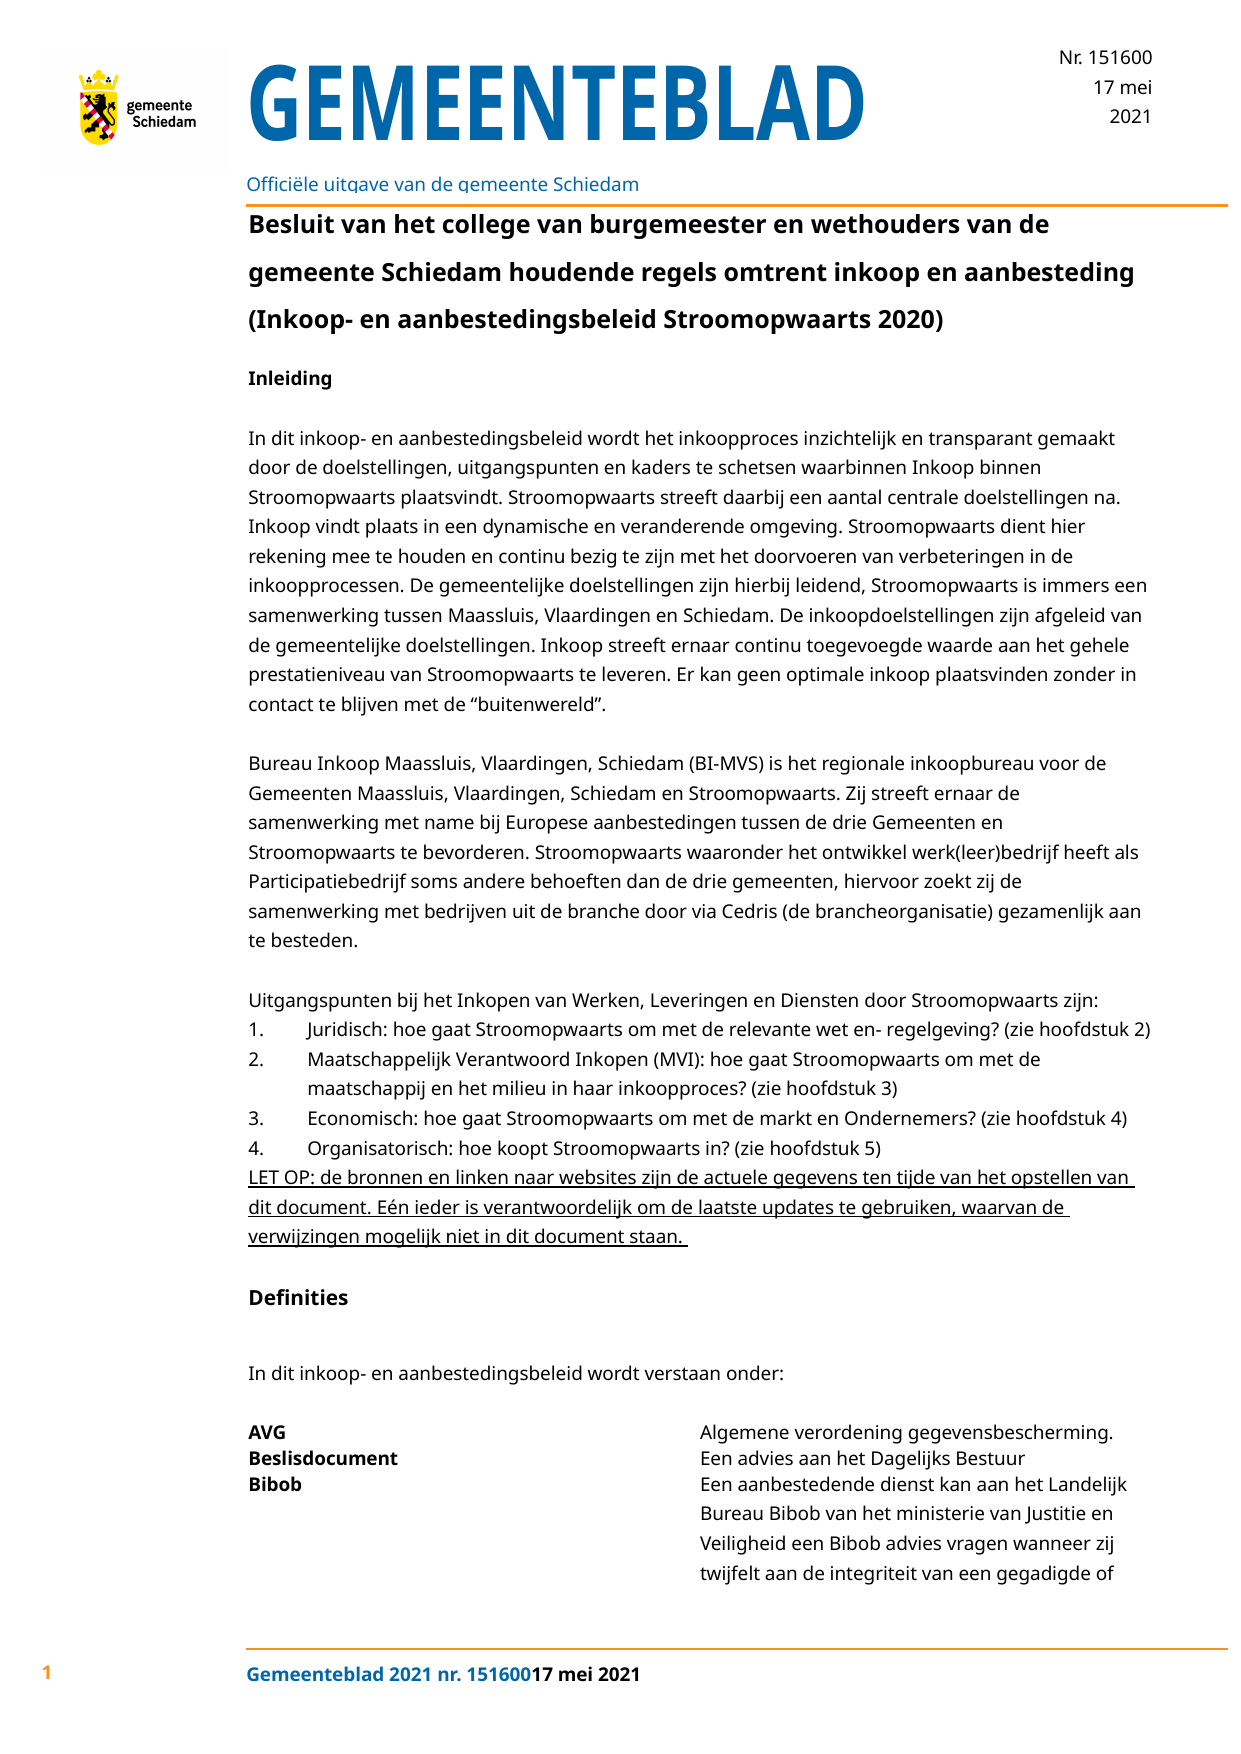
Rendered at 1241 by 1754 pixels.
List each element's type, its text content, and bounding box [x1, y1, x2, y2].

table_header Algemene verordening gegevensbescherming. [700, 1420, 1152, 1445]
text Definities [248, 1283, 1152, 1311]
list Economisch: hoe gaat Stroomopwaarts om met de markt en Ondernemers? (zie hoofdstuk 4) [248, 1105, 1152, 1131]
text LET OP: de bronnen en linken naar websites zijn de actuele gegevens ten tijde van het opstellen van dit document. Eén ieder is verantwoordelijk om de laatste updates te gebruiken, waarvan de verwijzingen mogelijk niet in dit document staan. [248, 1164, 1152, 1249]
list Juridisch: hoe gaat Stroomopwaarts om met de relevante wet en- regelgeving? (zie hoofdstuk 2) [248, 1016, 1152, 1042]
list Organisatorisch: hoe koopt Stroomopwaarts in? (zie hoofdstuk 5) [248, 1135, 1152, 1160]
text In dit inkoop- en aanbestedingsbeleid wordt verstaan onder: [248, 1360, 1152, 1386]
list Maatschappelijk Verantwoord Inkopen (MVI): hoe gaat Stroomopwaarts om met de maatschappij en het milieu in haar inkoopproces? (zie hoofdstuk 3) [248, 1046, 1152, 1101]
text Inleiding [248, 366, 1152, 391]
text Bureau Inkoop Maassluis, Vlaardingen, Schiedam (BI-MVS) is het regionale inkoopbureau voor de Gemeenten Maassluis, Vlaardingen, Schiedam en Stroomopwaarts. Zij streeft ernaar de samenwerking met name bij Europese aanbestedingen tussen de drie Gemeenten en Stroomopwaarts te bevorderen. Stroomopwaarts waaronder het ontwikkel werk(leer)bedrijf heeft als Participatiebedrijf soms andere behoeften dan de drie gemeenten, hiervoor zoekt zij de samenwerking met bedrijven uit de branche door via Cedris (de brancheorganisatie) gezamenlijk aan te besteden. [248, 750, 1152, 953]
table_header AVG [248, 1420, 700, 1445]
text In dit inkoop- en aanbestedingsbeleid wordt het inkoopproces inzichtelijk en transparant gemaakt door de doelstellingen, uitgangspunten en kaders te schetsen waarbinnen Inkoop binnen Stroomopwaarts plaatsvindt. Stroomopwaarts streeft daarbij een aantal centrale doelstellingen na. Inkoop vindt plaats in een dynamische en veranderende omgeving. Stroomopwaarts dient hier rekening mee te houden en continu bezig te zijn met het doorvoeren van verbeteringen in de inkoopprocessen. De gemeentelijke doelstellingen zijn hierbij leidend, Stroomopwaarts is immers een samenwerking tussen Maassluis, Vlaardingen en Schiedam. De inkoopdoelstellingen zijn afgeleid van de gemeentelijke doelstellingen. Inkoop streeft ernaar continu toegevoegde waarde aan het gehele prestatieniveau van Stroomopwaarts te leveren. Er kan geen optimale inkoop plaatsvinden zonder in contact te blijven met de “buitenwereld”. [248, 425, 1152, 717]
text Uitgangspunten bij het Inkopen van Werken, Leveringen en Diensten door Stroomopwaarts zijn: [248, 987, 1152, 1012]
picture [41, 47, 231, 172]
table_cell Een aanbestedende dienst kan aan het Landelijk Bureau Bibob van het ministerie van Justitie en Veiligheid een Bibob advies vragen wanneer zij twijfelt aan de integriteit van een gegadigde of [700, 1471, 1152, 1586]
text Besluit van het college van burgemeester en wethouders van de gemeente Schiedam houdende regels omtrent inkoop en aanbesteding (Inkoop- en aanbestedingsbeleid Stroomopwaarts 2020) [248, 207, 1152, 336]
table_cell Beslisdocument [248, 1445, 700, 1471]
table_cell Een advies aan het Dagelijks Bestuur [700, 1445, 1152, 1471]
table_cell Bibob [248, 1471, 700, 1586]
